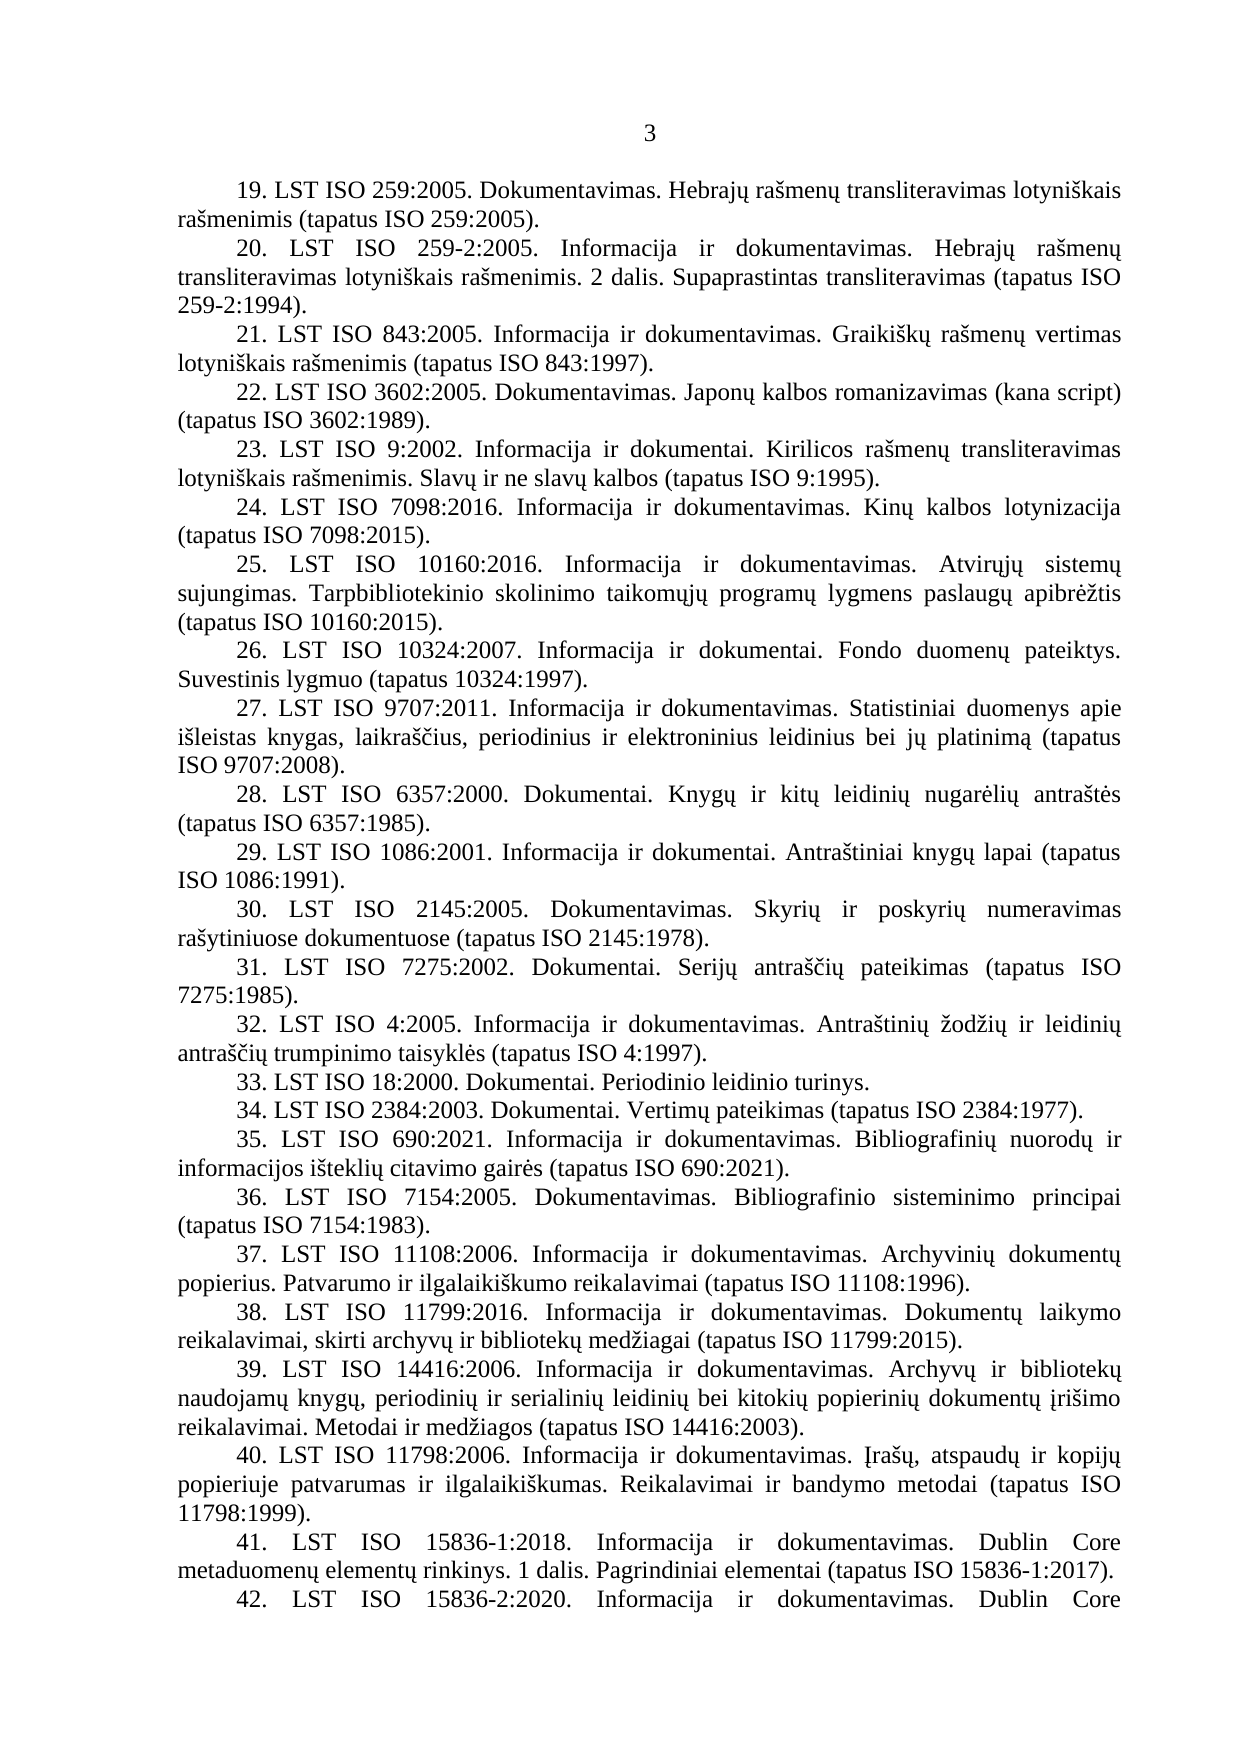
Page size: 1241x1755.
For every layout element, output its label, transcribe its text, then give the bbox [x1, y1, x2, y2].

text 35. LST ISO 690:2021. Informacija ir dokumentavimas. Bibliografinių nuorodų ir informacijos išteklių citavimo gairės (tapatus ISO 690:2021). [177, 1124, 1122, 1182]
text 40. LST ISO 11798:2006. Informacija ir dokumentavimas. Įrašų, atspaudų ir kopijų popieriuje patvarumas ir ilgalaikiškumas. Reikalavimai ir bandymo metodai (tapatus ISO 11798:1999). [177, 1441, 1122, 1527]
text 33. LST ISO 18:2000. Dokumentai. Periodinio leidinio turinys. [177, 1067, 1122, 1096]
text 38. LST ISO 11799:2016. Informacija ir dokumentavimas. Dokumentų laikymo reikalavimai, skirti archyvų ir bibliotekų medžiagai (tapatus ISO 11799:2015). [177, 1297, 1122, 1354]
text 37. LST ISO 11108:2006. Informacija ir dokumentavimas. Archyvinių dokumentų popierius. Patvarumo ir ilgalaikiškumo reikalavimai (tapatus ISO 11108:1996). [177, 1239, 1122, 1297]
text 24. LST ISO 7098:2016. Informacija ir dokumentavimas. Kinų kalbos lotynizacija (tapatus ISO 7098:2015). [177, 492, 1122, 549]
text 39. LST ISO 14416:2006. Informacija ir dokumentavimas. Archyvų ir bibliotekų naudojamų knygų, periodinių ir serialinių leidinių bei kitokių popierinių dokumentų įrišimo reikalavimai. Metodai ir medžiagos (tapatus ISO 14416:2003). [177, 1354, 1122, 1441]
text 22. LST ISO 3602:2005. Dokumentavimas. Japonų kalbos romanizavimas (kana script) (tapatus ISO 3602:1989). [177, 377, 1122, 434]
text 30. LST ISO 2145:2005. Dokumentavimas. Skyrių ir poskyrių numeravimas rašytiniuose dokumentuose (tapatus ISO 2145:1978). [177, 894, 1122, 952]
text 26. LST ISO 10324:2007. Informacija ir dokumentai. Fondo duomenų pateiktys. Suvestinis lygmuo (tapatus 10324:1997). [177, 636, 1122, 693]
text 34. LST ISO 2384:2003. Dokumentai. Vertimų pateikimas (tapatus ISO 2384:1977). [177, 1096, 1122, 1124]
text 23. LST ISO 9:2002. Informacija ir dokumentai. Kirilicos rašmenų transliteravimas lotyniškais rašmenimis. Slavų ir ne slavų kalbos (tapatus ISO 9:1995). [177, 434, 1122, 492]
text 41. LST ISO 15836-1:2018. Informacija ir dokumentavimas. Dublin Core metaduomenų elementų rinkinys. 1 dalis. Pagrindiniai elementai (tapatus ISO 15836-1:2017). [177, 1527, 1122, 1584]
text 36. LST ISO 7154:2005. Dokumentavimas. Bibliografinio sisteminimo principai (tapatus ISO 7154:1983). [177, 1182, 1122, 1239]
text 32. LST ISO 4:2005. Informacija ir dokumentavimas. Antraštinių žodžių ir leidinių antraščių trumpinimo taisyklės (tapatus ISO 4:1997). [177, 1009, 1122, 1067]
text 28. LST ISO 6357:2000. Dokumentai. Knygų ir kitų leidinių nugarėlių antraštės (tapatus ISO 6357:1985). [177, 779, 1122, 837]
text 19. LST ISO 259:2005. Dokumentavimas. Hebrajų rašmenų transliteravimas lotyniškais rašmenimis (tapatus ISO 259:2005). [177, 176, 1122, 233]
text 29. LST ISO 1086:2001. Informacija ir dokumentai. Antraštiniai knygų lapai (tapatus ISO 1086:1991). [177, 837, 1122, 894]
text 42. LST ISO 15836-2:2020. Informacija ir dokumentavimas. Dublin Core [177, 1584, 1122, 1613]
text 31. LST ISO 7275:2002. Dokumentai. Serijų antraščių pateikimas (tapatus ISO 7275:1985). [177, 952, 1122, 1009]
text 27. LST ISO 9707:2011. Informacija ir dokumentavimas. Statistiniai duomenys apie išleistas knygas, laikraščius, periodinius ir elektroninius leidinius bei jų platinimą (tapatus ISO 9707:2008). [177, 693, 1122, 779]
text 21. LST ISO 843:2005. Informacija ir dokumentavimas. Graikiškų rašmenų vertimas lotyniškais rašmenimis (tapatus ISO 843:1997). [177, 319, 1122, 377]
text 20. LST ISO 259-2:2005. Informacija ir dokumentavimas. Hebrajų rašmenų transliteravimas lotyniškais rašmenimis. 2 dalis. Supaprastintas transliteravimas (tapatus ISO 259-2:1994). [177, 233, 1122, 319]
text 25. LST ISO 10160:2016. Informacija ir dokumentavimas. Atvirųjų sistemų sujungimas. Tarpbibliotekinio skolinimo taikomųjų programų lygmens paslaugų apibrėžtis (tapatus ISO 10160:2015). [177, 549, 1122, 636]
